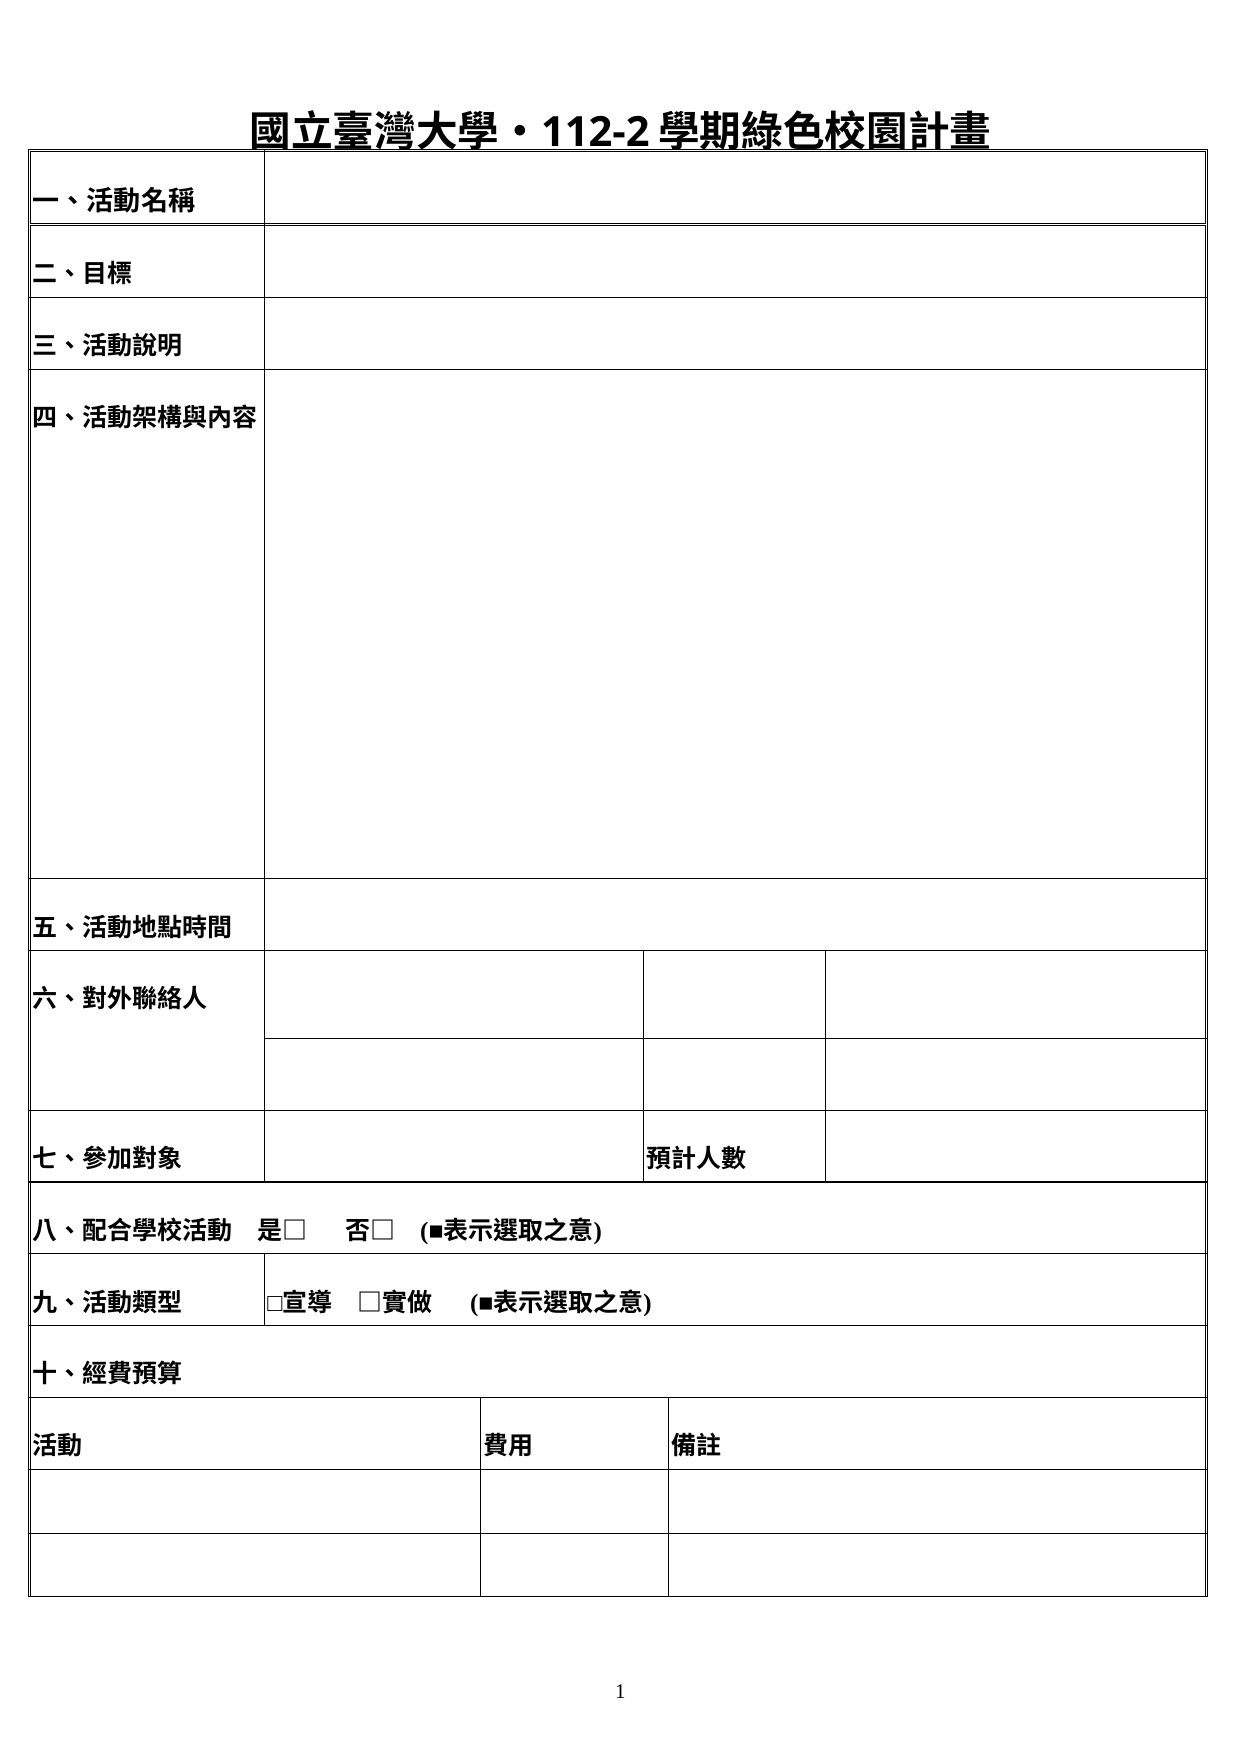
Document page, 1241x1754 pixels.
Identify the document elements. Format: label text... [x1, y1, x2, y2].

table_header [265, 152, 1205, 223]
table_cell 四、活動架構與內容 [31, 370, 264, 878]
table_cell 費用 [481, 1398, 668, 1469]
table_cell 備註 [669, 1398, 1205, 1469]
table_cell [31, 1470, 480, 1532]
table_cell [1053, 879, 1205, 950]
table_cell 八、配合學校活動 是□ 否□ (■表示選取之意) [31, 1183, 1205, 1253]
table_cell [265, 370, 1205, 878]
table_cell 十、經費預算 [31, 1326, 1205, 1397]
table_cell [1053, 1039, 1205, 1109]
table_cell [31, 1534, 480, 1596]
text 國立臺灣大學‧112-2學期綠色校園計畫 [187, 87, 1053, 149]
table_cell [265, 226, 1205, 297]
table_cell 五、活動地點時間 [31, 879, 187, 950]
table_cell 六、對外聯絡人 [31, 951, 187, 1109]
table_header 一、活動名稱 [31, 152, 264, 223]
table_cell 三、活動說明 [31, 298, 264, 369]
table_cell □宣導 □實做 (■表示選取之意) [265, 1254, 1205, 1325]
table_cell 活動 [31, 1398, 480, 1469]
table_cell [481, 1470, 668, 1532]
table_cell [265, 298, 1205, 369]
table_cell [669, 1470, 1205, 1532]
table_cell [669, 1534, 1205, 1596]
table_cell [1053, 951, 1205, 1038]
table_cell 九、活動類型 [31, 1254, 264, 1325]
table_cell 七、參加對象 [31, 1111, 187, 1181]
table_cell [481, 1534, 668, 1596]
table_cell 二、目標 [31, 226, 264, 297]
table_cell [1053, 1111, 1205, 1181]
